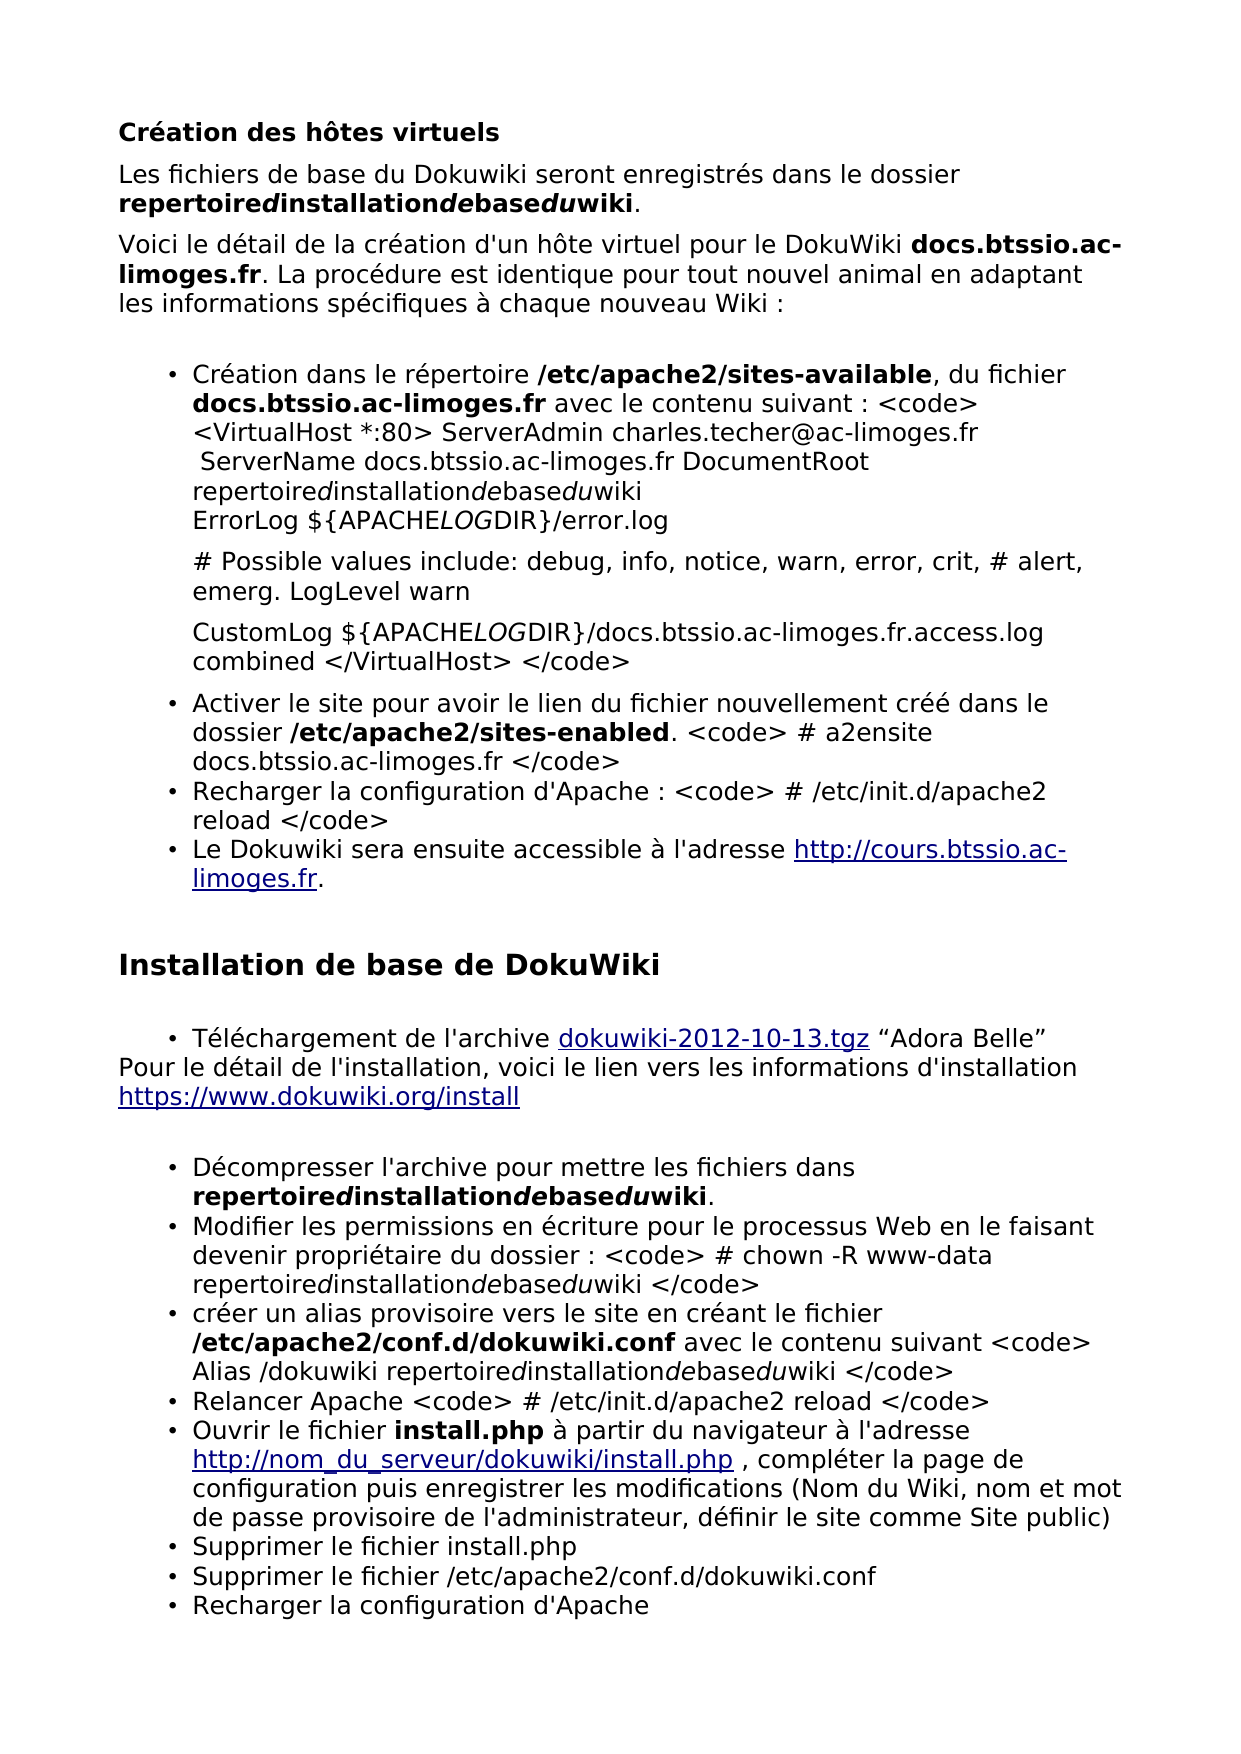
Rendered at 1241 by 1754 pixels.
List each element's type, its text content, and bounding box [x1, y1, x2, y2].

list Recharger la configuration d'Apache [177, 1591, 1122, 1620]
list # Possible values include: debug, info, notice, warn, error, crit, # alert, emerg. LogLevel warn [177, 548, 1122, 606]
list Relancer Apache <code> # /etc/init.d/apache2 reload </code> [177, 1387, 1122, 1416]
text Les fichiers de base du Dokuwiki seront enregistrés dans le dossier repertoiredinstallationdebaseduwiki. [118, 160, 1122, 218]
list créer un alias provisoire vers le site en créant le fichier /etc/apache2/conf.d/dokuwiki.conf avec le contenu suivant <code> Alias /dokuwiki repertoiredinstallationdebaseduwiki </code> [177, 1299, 1122, 1387]
list Ouvrir le fichier install.php à partir du navigateur à l'adresse http://nom_du_serveur/dokuwiki/install.php , compléter la page de configuration puis enregistrer les modifications (Nom du Wiki, nom et mot de passe provisoire de l'administrateur, définir le site comme Site public) [177, 1416, 1122, 1532]
list Le Dokuwiki sera ensuite accessible à l'adresse http://cours.btssio.ac-limoges.fr. [177, 835, 1122, 893]
list Téléchargement de l'archive dokuwiki-2012-10-13.tgz “Adora Belle” [177, 1024, 1122, 1053]
list Recharger la configuration d'Apache : <code> # /etc/init.d/apache2 reload </code> [177, 777, 1122, 835]
list Modifier les permissions en écriture pour le processus Web en le faisant devenir propriétaire du dossier : <code> # chown -R www-data repertoiredinstallationdebaseduwiki </code> [177, 1212, 1122, 1299]
text Pour le détail de l'installation, voici le lien vers les informations d'installation https://www.dokuwiki.org/install [118, 1053, 1122, 1111]
subtitle Installation de base de DokuWiki [118, 948, 1122, 982]
text Voici le détail de la création d'un hôte virtuel pour le DokuWiki docs.btssio.ac-limoges.fr. La procédure est identique pour tout nouvel animal en adaptant les informations spécifiques à chaque nouveau Wiki : [118, 231, 1122, 318]
list CustomLog ${APACHELOGDIR}/docs.btssio.ac-limoges.fr.access.log combined </VirtualHost> </code> [177, 618, 1122, 677]
list Supprimer le fichier install.php [177, 1532, 1122, 1562]
list ErrorLog ${APACHELOGDIR}/error.log [177, 506, 1122, 535]
list Décompresser l'archive pour mettre les fichiers dans repertoiredinstallationdebaseduwiki. [177, 1153, 1122, 1212]
list Création dans le répertoire /etc/apache2/sites-available, du fichier docs.btssio.ac-limoges.fr avec le contenu suivant : <code> <VirtualHost *:80> ServerAdmin charles.techer@ac-limoges.fr ServerName docs.btssio.ac-limoges.fr DocumentRoot repertoiredinstallationdebaseduwiki [177, 360, 1122, 506]
subtitle Création des hôtes virtuels [118, 118, 1122, 147]
list Activer le site pour avoir le lien du fichier nouvellement créé dans le dossier /etc/apache2/sites-enabled. <code> # a2ensite docs.btssio.ac-limoges.fr </code> [177, 689, 1122, 777]
list Supprimer le fichier /etc/apache2/conf.d/dokuwiki.conf [177, 1562, 1122, 1591]
